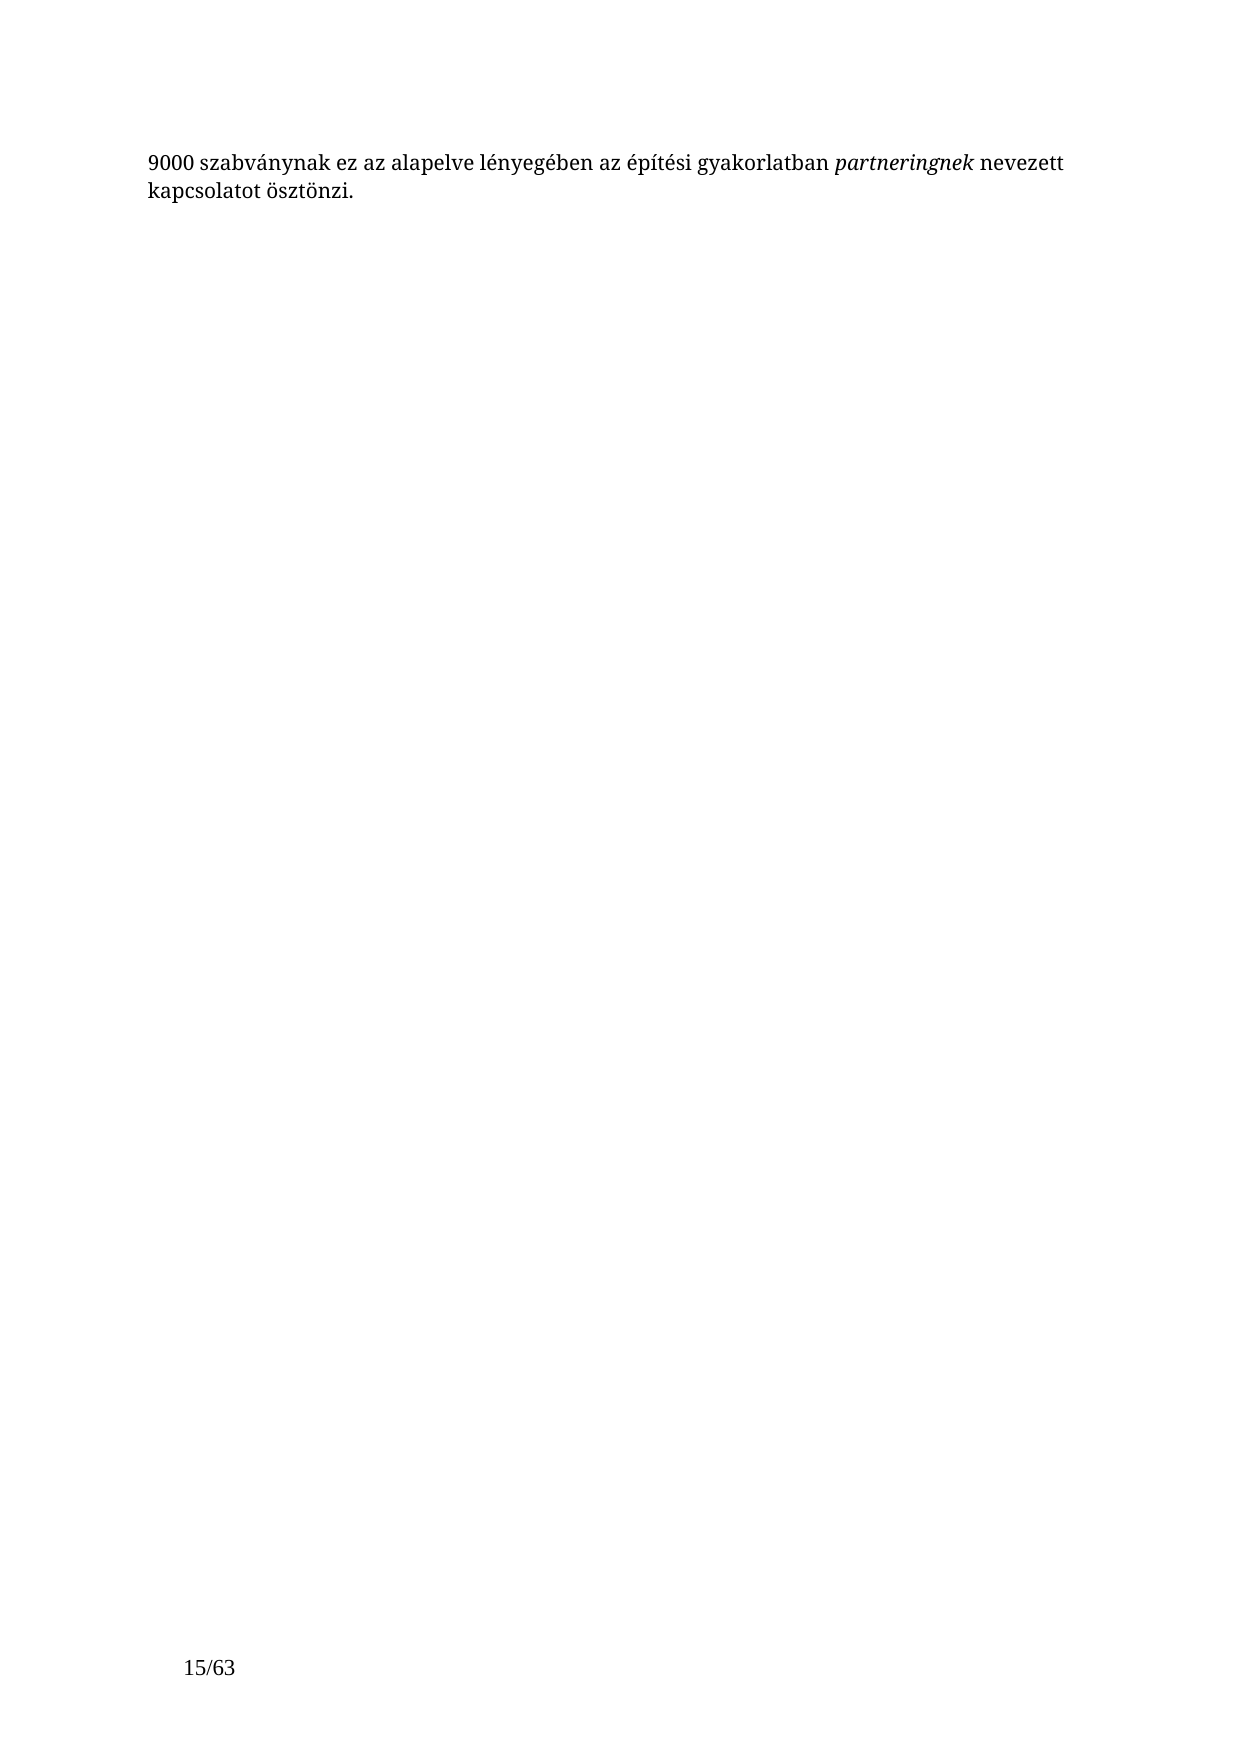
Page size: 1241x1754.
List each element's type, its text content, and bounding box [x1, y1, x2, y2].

text 9000 szabványnak ez az alapelve lényegében az építési gyakorlatban partneringnek nevezett kapcsolatot ösztönzi. [148, 148, 1093, 204]
